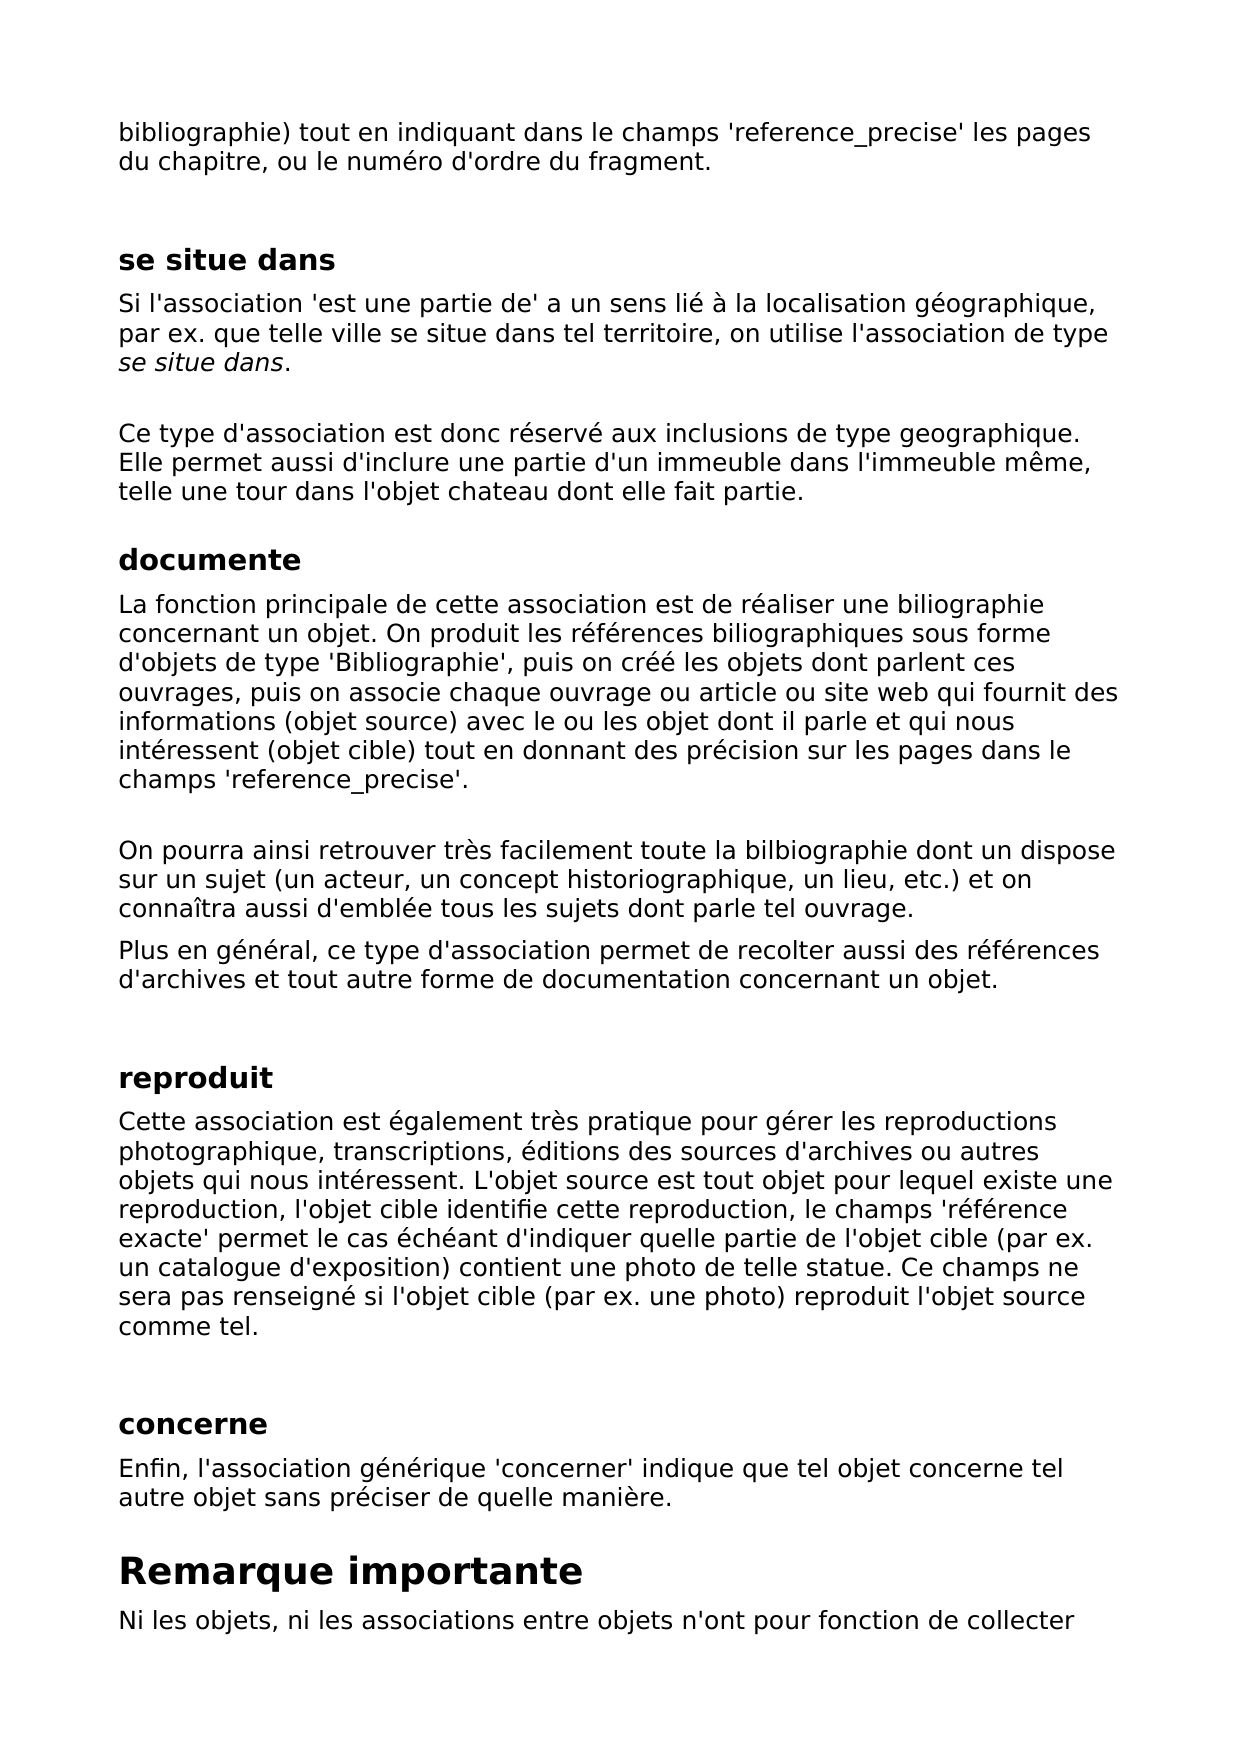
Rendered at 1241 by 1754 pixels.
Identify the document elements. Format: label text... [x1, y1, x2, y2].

text Si l'association 'est une partie de' a un sens lié à la localisation géographique, par ex. que telle ville se situe dans tel territoire, on utilise l'association de type se situe dans. [118, 289, 1122, 406]
text Cette association est également très pratique pour gérer les reproductions photographique, transcriptions, éditions des sources d'archives ou autres objets qui nous intéressent. L'objet source est tout objet pour lequel existe une reproduction, l'objet cible identifie cette reproduction, le champs 'référence exacte' permet le cas échéant d'indiquer quelle partie de l'objet cible (par ex. un catalogue d'exposition) contient une photo de telle statue. Ce champs ne sera pas renseigné si l'objet cible (par ex. une photo) reproduit l'objet source comme tel. [118, 1107, 1122, 1370]
subtitle concerne [118, 1407, 1122, 1441]
subtitle se situe dans [118, 243, 1122, 277]
text On pourra ainsi retrouver très facilement toute la bilbiographie dont un dispose sur un sujet (un acteur, un concept historiographique, un lieu, etc.) et on connaîtra aussi d'emblée tous les sujets dont parle tel ouvrage. [118, 836, 1122, 923]
subtitle Remarque importante [118, 1550, 1122, 1593]
subtitle reproduit [118, 1061, 1122, 1095]
text bibliographie) tout en indiquant dans le champs 'reference_precise' les pages du chapitre, ou le numéro d'ordre du fragment. [118, 118, 1122, 206]
text Ni les objets, ni les associations entre objets n'ont pour fonction de collecter [118, 1606, 1122, 1635]
text La fonction principale de cette association est de réaliser une biliographie concernant un objet. On produit les références biliographiques sous forme d'objets de type 'Bibliographie', puis on créé les objets dont parlent ces ouvrages, puis on associe chaque ouvrage ou article ou site web qui fournit des informations (objet source) avec le ou les objet dont il parle et qui nous intéressent (objet cible) tout en donnant des précision sur les pages dans le champs 'reference_precise'. [118, 590, 1122, 823]
text Enfin, l'association générique 'concerner' indique que tel objet concerne tel autre objet sans préciser de quelle manière. [118, 1454, 1122, 1512]
text Ce type d'association est donc réservé aux inclusions de type geographique. Elle permet aussi d'inclure une partie d'un immeuble dans l'immeuble même, telle une tour dans l'objet chateau dont elle fait partie. [118, 419, 1122, 506]
text Plus en général, ce type d'association permet de recolter aussi des références d'archives et tout autre forme de documentation concernant un objet. [118, 936, 1122, 1023]
subtitle documente [118, 544, 1122, 578]
